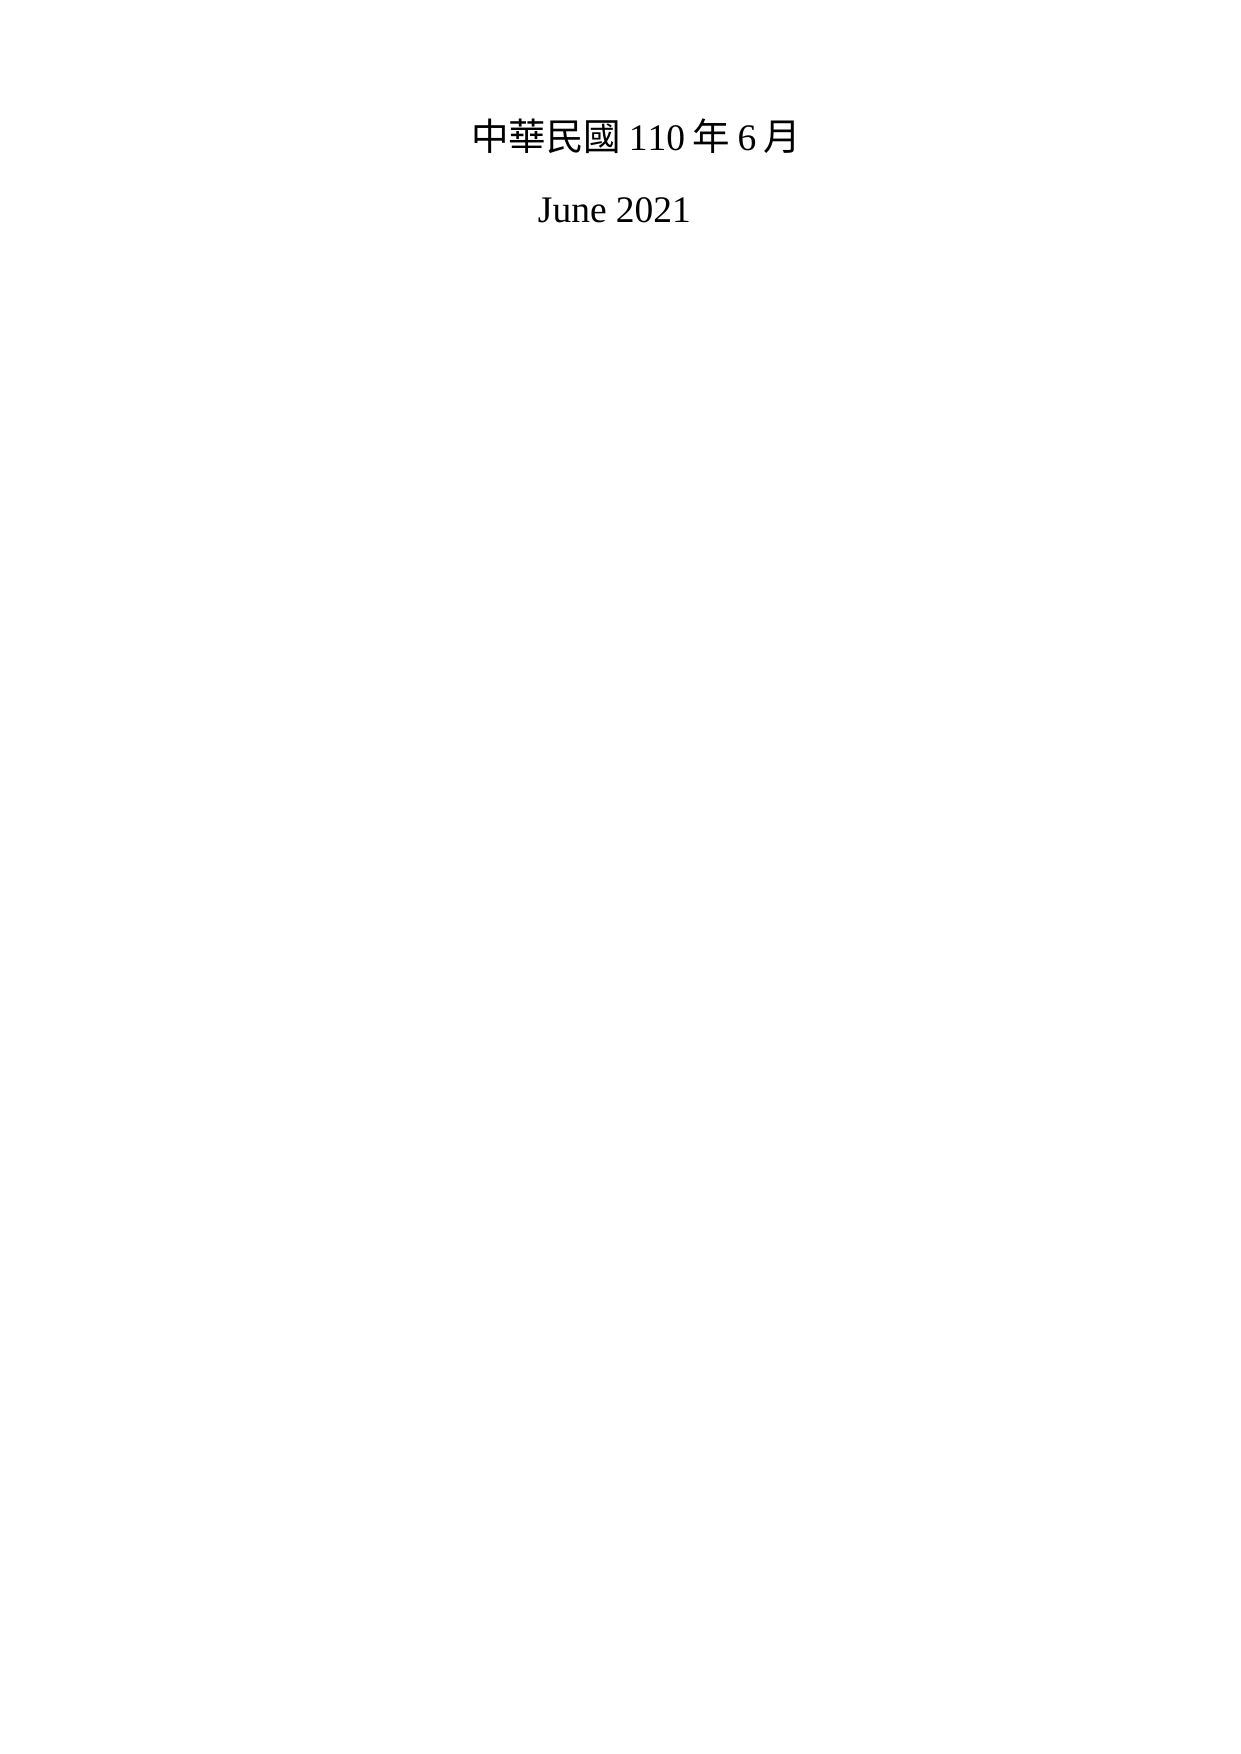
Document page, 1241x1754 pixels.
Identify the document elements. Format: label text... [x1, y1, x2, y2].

text 中華民國110年6月 [150, 106, 1122, 161]
text June 2021 [106, 188, 1122, 231]
